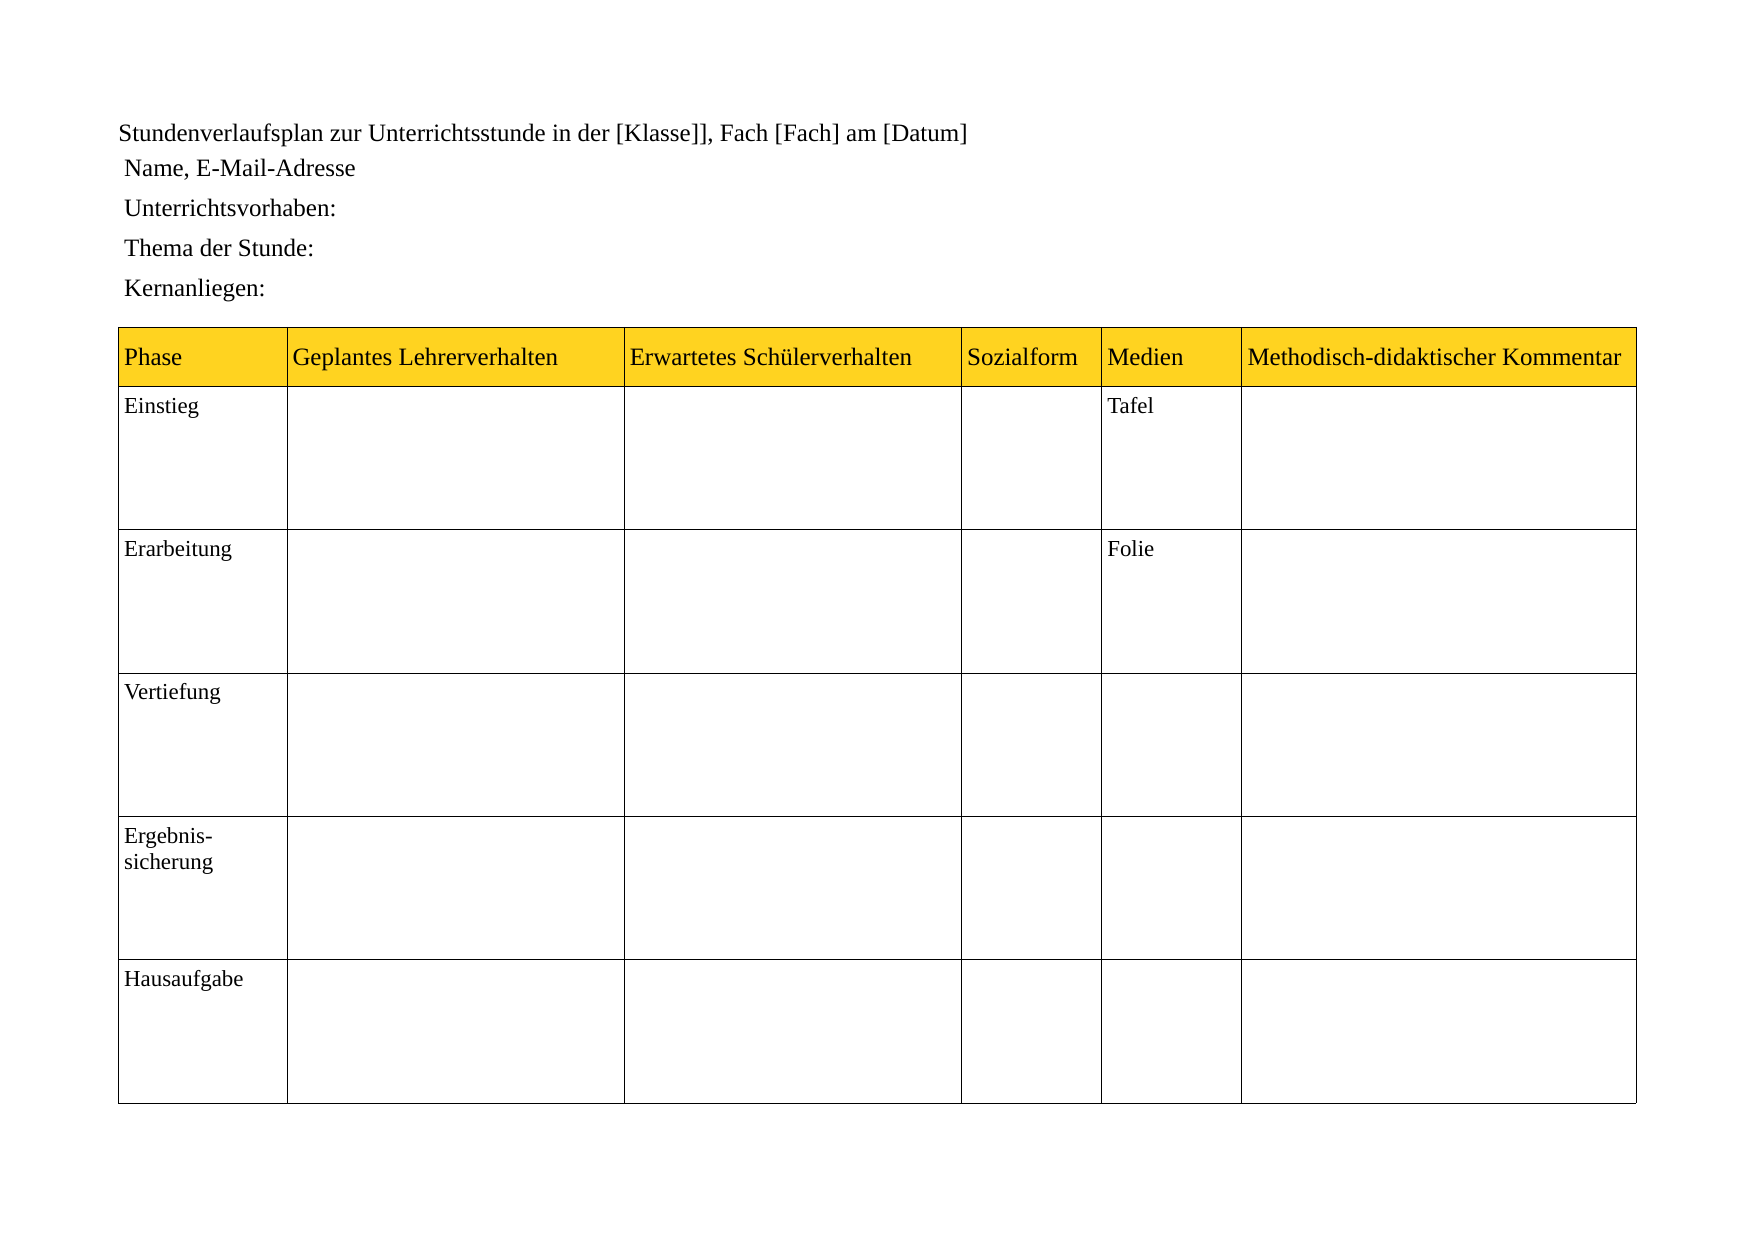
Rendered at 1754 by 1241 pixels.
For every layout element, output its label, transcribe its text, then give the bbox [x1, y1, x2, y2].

table_header Sozialform [962, 328, 1101, 386]
table_cell [1242, 530, 1636, 673]
table_cell [1102, 674, 1241, 816]
table_header Medien [1102, 328, 1241, 386]
table_cell [625, 817, 961, 959]
table_cell [288, 960, 624, 1103]
table_cell [625, 530, 961, 673]
table_cell Kernanliegen: [118, 268, 362, 308]
table_cell Erarbeitung [119, 530, 287, 673]
table_cell [288, 387, 624, 529]
table_cell [288, 530, 624, 673]
table_cell [363, 268, 1636, 308]
table_header Name, E-Mail-Adresse [118, 147, 1636, 187]
table_cell [962, 674, 1101, 816]
table_cell [1242, 387, 1636, 529]
table_cell [1102, 960, 1241, 1103]
table_cell Hausaufgabe [119, 960, 287, 1103]
table_cell [288, 817, 624, 959]
table_cell [363, 187, 1636, 227]
table_header Geplantes Lehrerverhalten [288, 328, 624, 386]
text Stundenverlaufsplan zur Unterrichtsstunde in der [Klasse]], Fach [Fach] am [Datum] [118, 118, 1636, 147]
table_cell Einstieg [119, 387, 287, 529]
table_header Methodisch-didaktischer Kommentar [1242, 328, 1636, 386]
table_cell [1102, 817, 1241, 959]
table_cell [962, 817, 1101, 959]
table_cell [625, 674, 961, 816]
table_cell [363, 227, 1636, 267]
table_cell [1242, 674, 1636, 816]
table_cell [625, 387, 961, 529]
table_cell Folie [1102, 530, 1241, 673]
table_cell Thema der Stunde: [118, 227, 362, 267]
table_header Phase [119, 328, 287, 386]
table_cell [288, 674, 624, 816]
table_cell [962, 960, 1101, 1103]
table_cell Unterrichtsvorhaben: [118, 187, 362, 227]
table_header Erwartetes Schülerverhalten [625, 328, 961, 386]
table_cell Vertiefung [119, 674, 287, 816]
table_cell [962, 387, 1101, 529]
table_cell [625, 960, 961, 1103]
table_cell [1242, 817, 1636, 959]
table_cell Ergebnis-sicherung [119, 817, 287, 959]
table_cell Tafel [1102, 387, 1241, 529]
table_cell [962, 530, 1101, 673]
table_cell [1242, 960, 1636, 1103]
